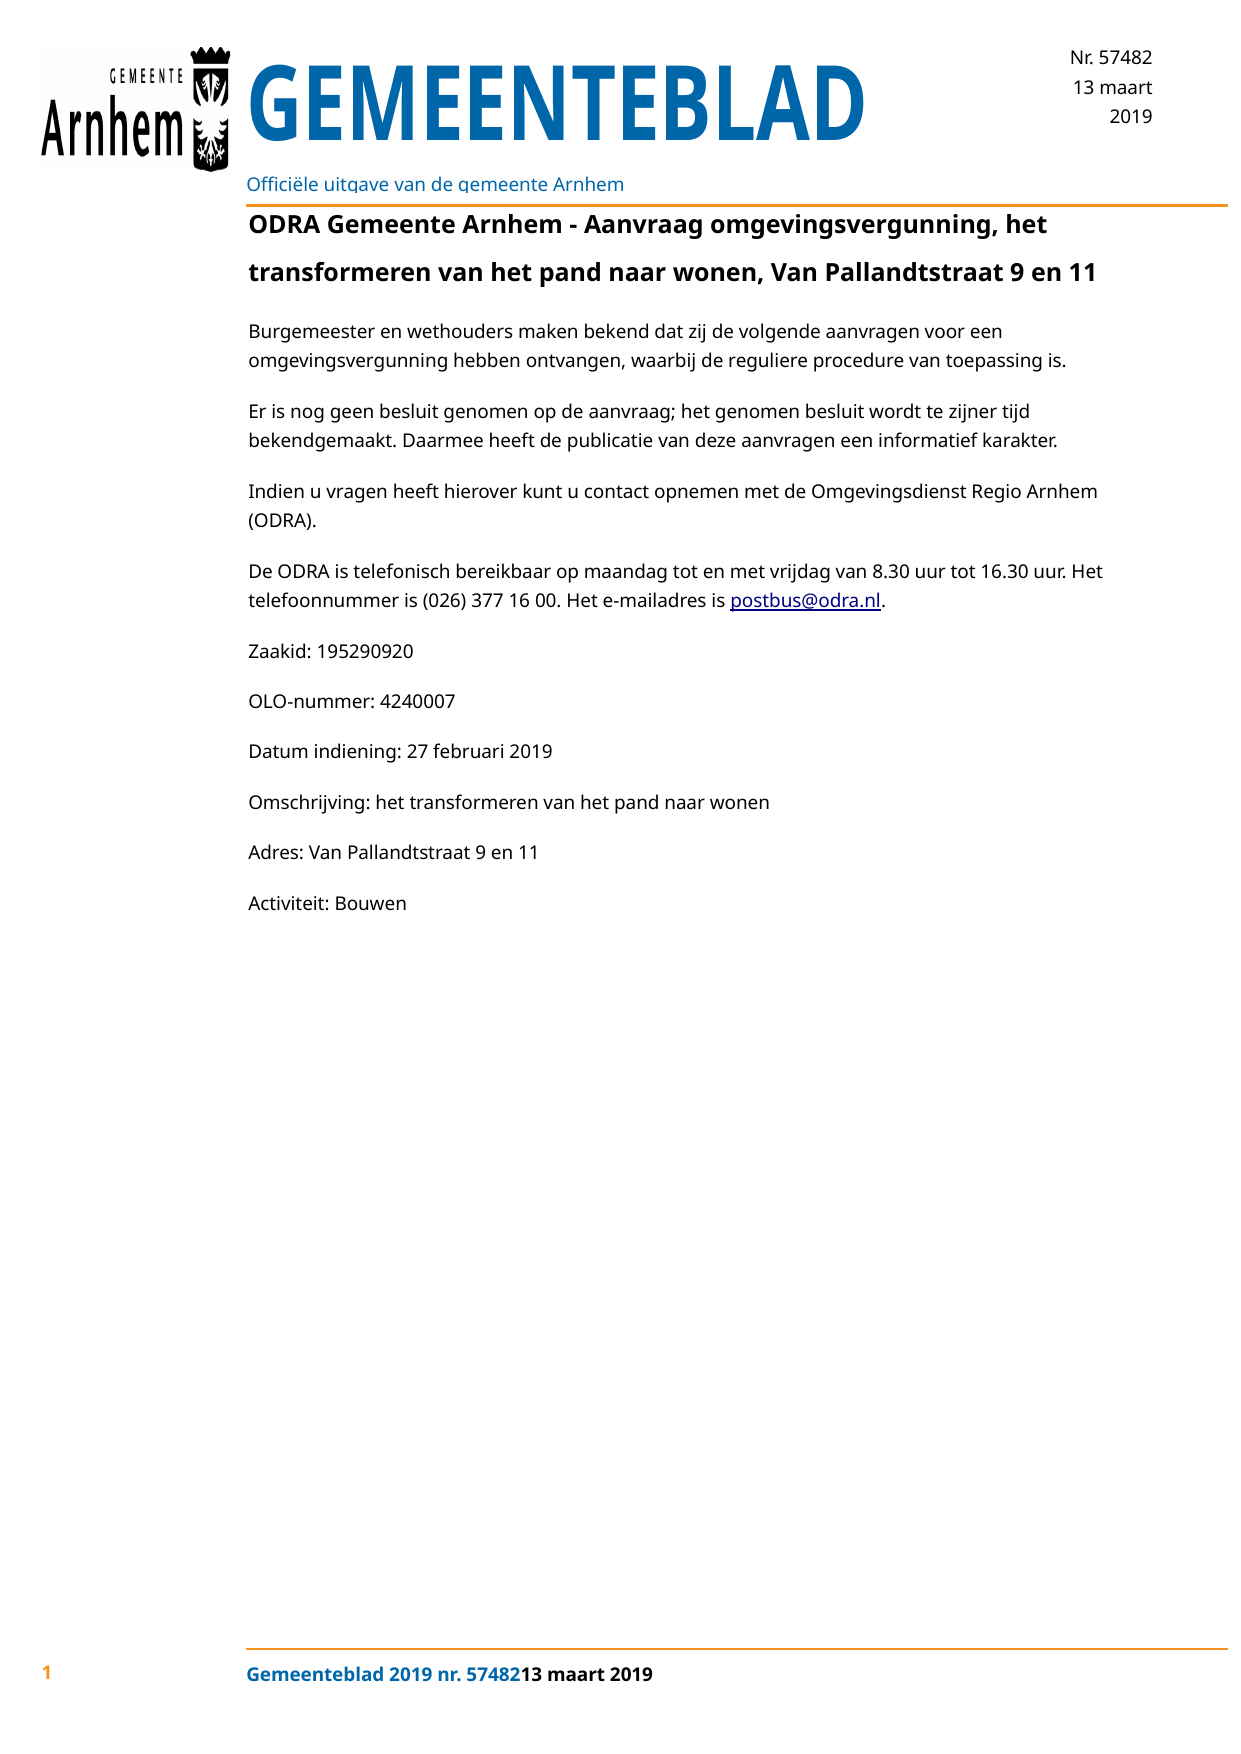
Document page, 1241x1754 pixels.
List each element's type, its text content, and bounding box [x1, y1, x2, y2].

text Er is nog geen besluit genomen op de aanvraag; het genomen besluit wordt te zijner tijd bekendgemaakt. Daarmee heeft de publicatie van deze aanvragen een informatief karakter. [248, 398, 1152, 453]
text Indien u vragen heeft hierover kunt u contact opnemen met de Omgevingsdienst Regio Arnhem (ODRA). [248, 478, 1152, 533]
text Adres: Van Pallandtstraat 9 en 11 [248, 839, 1152, 865]
text ODRA Gemeente Arnhem - Aanvraag omgevingsvergunning, het transformeren van het pand naar wonen, Van Pallandtstraat 9 en 11 [248, 207, 1152, 288]
text OLO-nummer: 4240007 [248, 688, 1152, 714]
picture [41, 47, 231, 172]
text Activiteit: Bouwen [248, 890, 1152, 916]
text De ODRA is telefonisch bereikbaar op maandag tot en met vrijdag van 8.30 uur tot 16.30 uur. Het telefoonnummer is (026) 377 16 00. Het e-mailadres is postbus@odra.nl. [248, 558, 1152, 613]
text Omschrijving: het transformeren van het pand naar wonen [248, 789, 1152, 815]
text Datum indiening: 27 februari 2019 [248, 739, 1152, 764]
text Burgemeester en wethouders maken bekend dat zij de volgende aanvragen voor een omgevingsvergunning hebben ontvangen, waarbij de reguliere procedure van toepassing is. [248, 318, 1152, 373]
text Zaakid: 195290920 [248, 638, 1152, 664]
